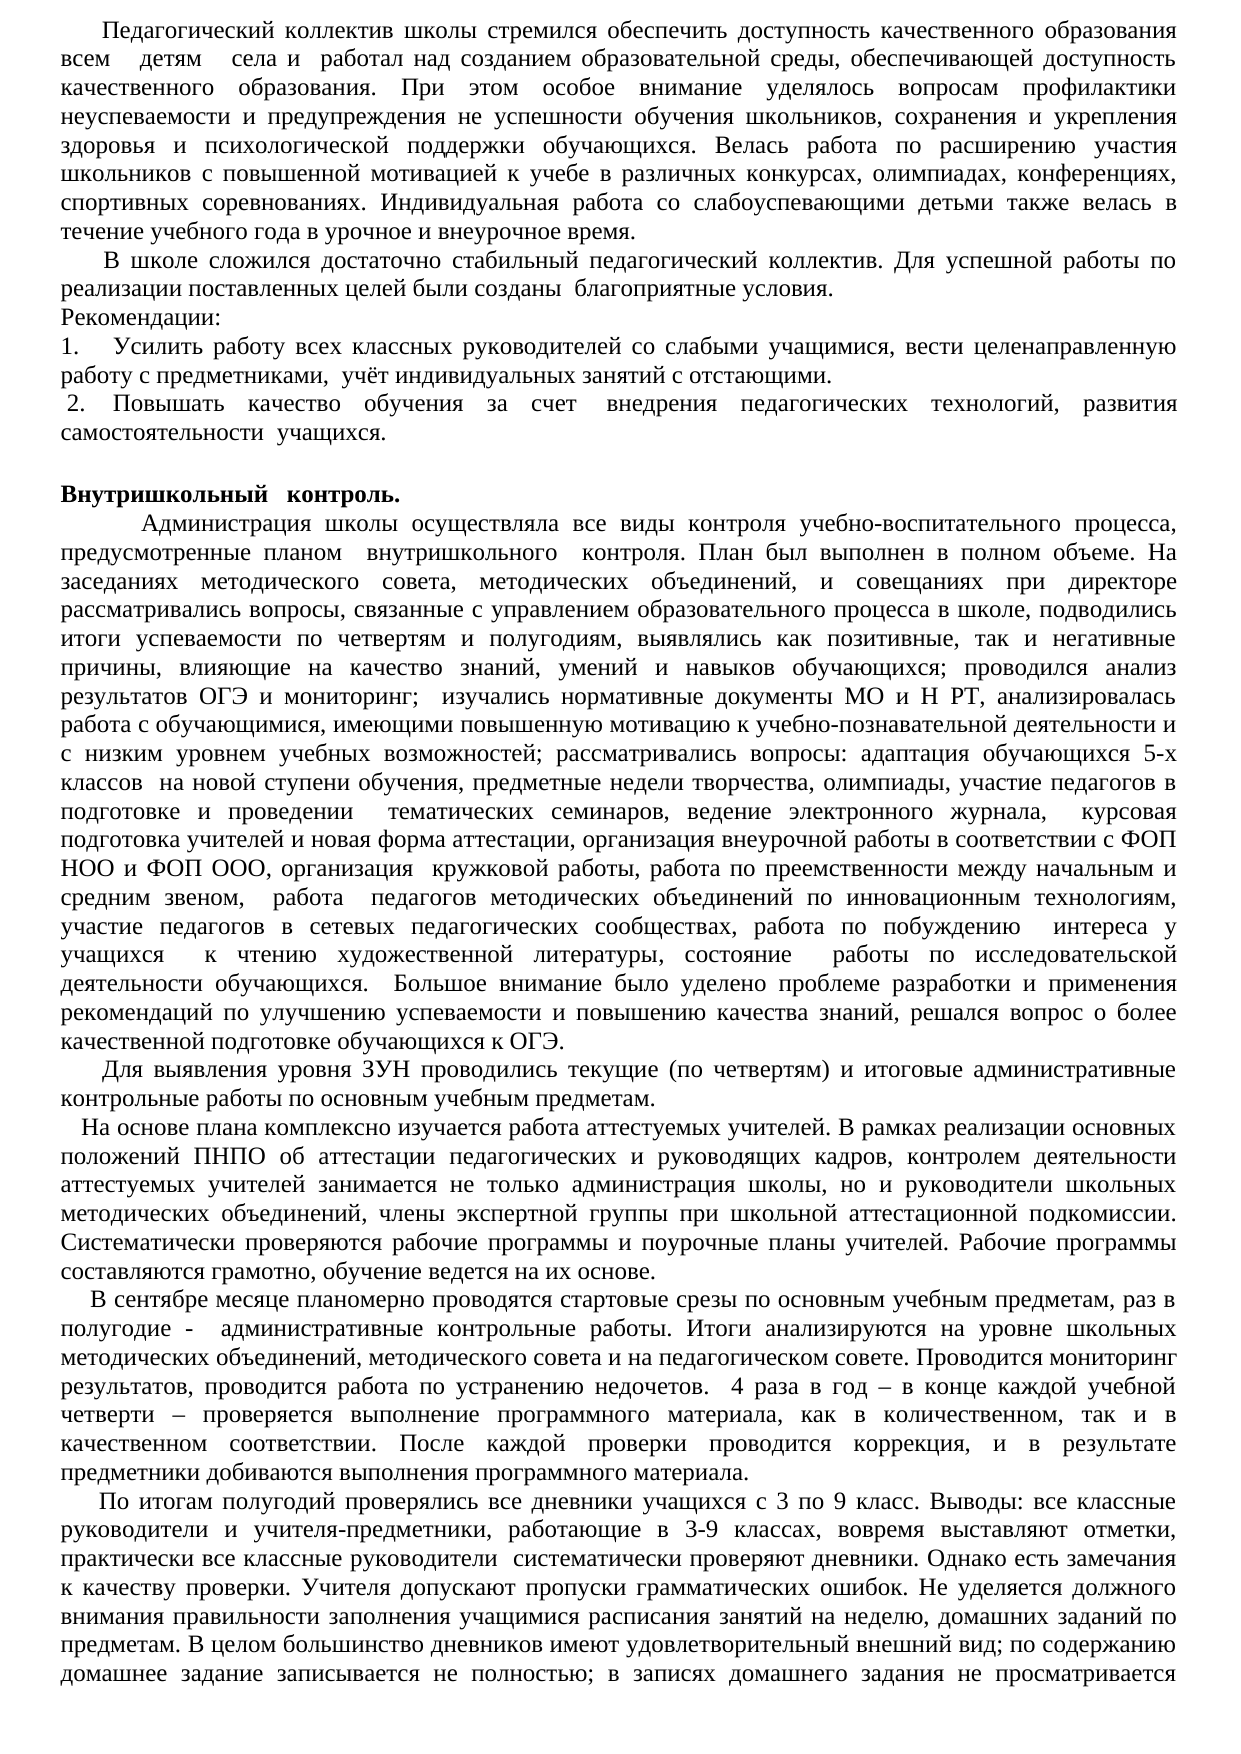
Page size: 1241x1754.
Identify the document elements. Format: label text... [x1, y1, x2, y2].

text На основе плана комплексно изучается работа аттестуемых учителей. В рамках реализации основных положений ПНПО об аттестации педагогических и руководящих кадров, контролем деятельности аттестуемых учителей занимается не только администрация школы, но и руководители школьных методических объединений, члены экспертной группы при школьной аттестационной подкомиссии. Систематически проверяются рабочие программы и поурочные планы учителей. Рабочие программы составляются грамотно, обучение ведется на их основе. [60, 1112, 1178, 1284]
text Для выявления уровня ЗУН проводились текущие (по четвертям) и итоговые административные контрольные работы по основным учебным предметам. [60, 1054, 1178, 1112]
text По итогам полугодий проверялись все дневники учащихся с 3 по 9 класс. Выводы: все классные руководители и учителя-предметники, работающие в 3-9 классах, вовремя выставляют отметки, практически все классные руководители систематически проверяют дневники. Однако есть замечания к качеству проверки. Учителя допускают пропуски грамматических ошибок. Не уделяется должного внимания правильности заполнения учащимися расписания занятий на неделю, домашних заданий по предметам. В целом большинство дневников имеют удовлетворительный внешний вид; по содержанию домашнее задание записывается не полностью; в записях домашнего задания не просматривается [60, 1486, 1178, 1687]
text Администрация школы осуществляла все виды контроля учебно-воспитательного процесса, предусмотренные планом внутришкольного контроля. План был выполнен в полном объеме. На заседаниях методического совета, методических объединений, и совещаниях при директоре рассматривались вопросы, связанные с управлением образовательного процесса в школе, подводились итоги успеваемости по четвертям и полугодиям, выявлялись как позитивные, так и негативные причины, влияющие на качество знаний, умений и навыков обучающихся; проводился анализ результатов ОГЭ и мониторинг; изучались нормативные документы МО и Н РТ, анализировалась работа с обучающимися, имеющими повышенную мотивацию к учебно-познавательной деятельности и с низким уровнем учебных возможностей; рассматривались вопросы: адаптация обучающихся 5-х классов на новой ступени обучения, предметные недели творчества, олимпиады, участие педагогов в подготовке и проведении тематических семинаров, ведение электронного журнала, курсовая подготовка учителей и новая форма аттестации, организация внеурочной работы в соответствии с ФОП НОО и ФОП ООО, организация кружковой работы, работа по преемственности между начальным и средним звеном, работа педагогов методических объединений по инновационным технологиям, участие педагогов в сетевых педагогических сообществах, работа по побуждению интереса у учащихся к чтению художественной литературы, состояние работы по исследовательской деятельности обучающихся. Большое внимание было уделено проблеме разработки и применения рекомендаций по улучшению успеваемости и повышению качества знаний, решался вопрос о более качественной подготовке обучающихся к ОГЭ. [60, 508, 1178, 1054]
text Внутришкольный контроль. [60, 479, 1178, 508]
text Рекомендации: [60, 302, 1178, 331]
text Педагогический коллектив школы стремился обеспечить доступность качественного образования всем детям села и работал над созданием образовательной среды, обеспечивающей доступность качественного образования. При этом особое внимание уделялось вопросам профилактики неуспеваемости и предупреждения не успешности обучения школьников, сохранения и укрепления здоровья и психологической поддержки обучающихся. Велась работа по расширению участия школьников с повышенной мотивацией к учебе в различных конкурсах, олимпиадах, конференциях, спортивных соревнованиях. Индивидуальная работа со слабоуспевающими детьми также велась в течение учебного года в урочное и внеурочное время. [60, 15, 1178, 245]
text 1. Усилить работу всех классных руководителей со слабыми учащимися, вести целенаправленную работу с предметниками, учёт индивидуальных занятий с отстающими. [60, 331, 1178, 388]
text В школе сложился достаточно стабильный педагогический коллектив. Для успешной работы по реализации поставленных целей были созданы благоприятные условия. [60, 245, 1178, 302]
text 2. Повышать качество обучения за счет внедрения педагогических технологий, развития самостоятельности учащихся. [60, 388, 1178, 446]
text В сентябре месяце планомерно проводятся стартовые срезы по основным учебным предметам, раз в полугодие - административные контрольные работы. Итоги анализируются на уровне школьных методических объединений, методического совета и на педагогическом совете. Проводится мониторинг результатов, проводится работа по устранению недочетов. 4 раза в год – в конце каждой учебной четверти – проверяется выполнение программного материала, как в количественном, так и в качественном соответствии. После каждой проверки проводится коррекция, и в результате предметники добиваются выполнения программного материала. [60, 1284, 1178, 1486]
